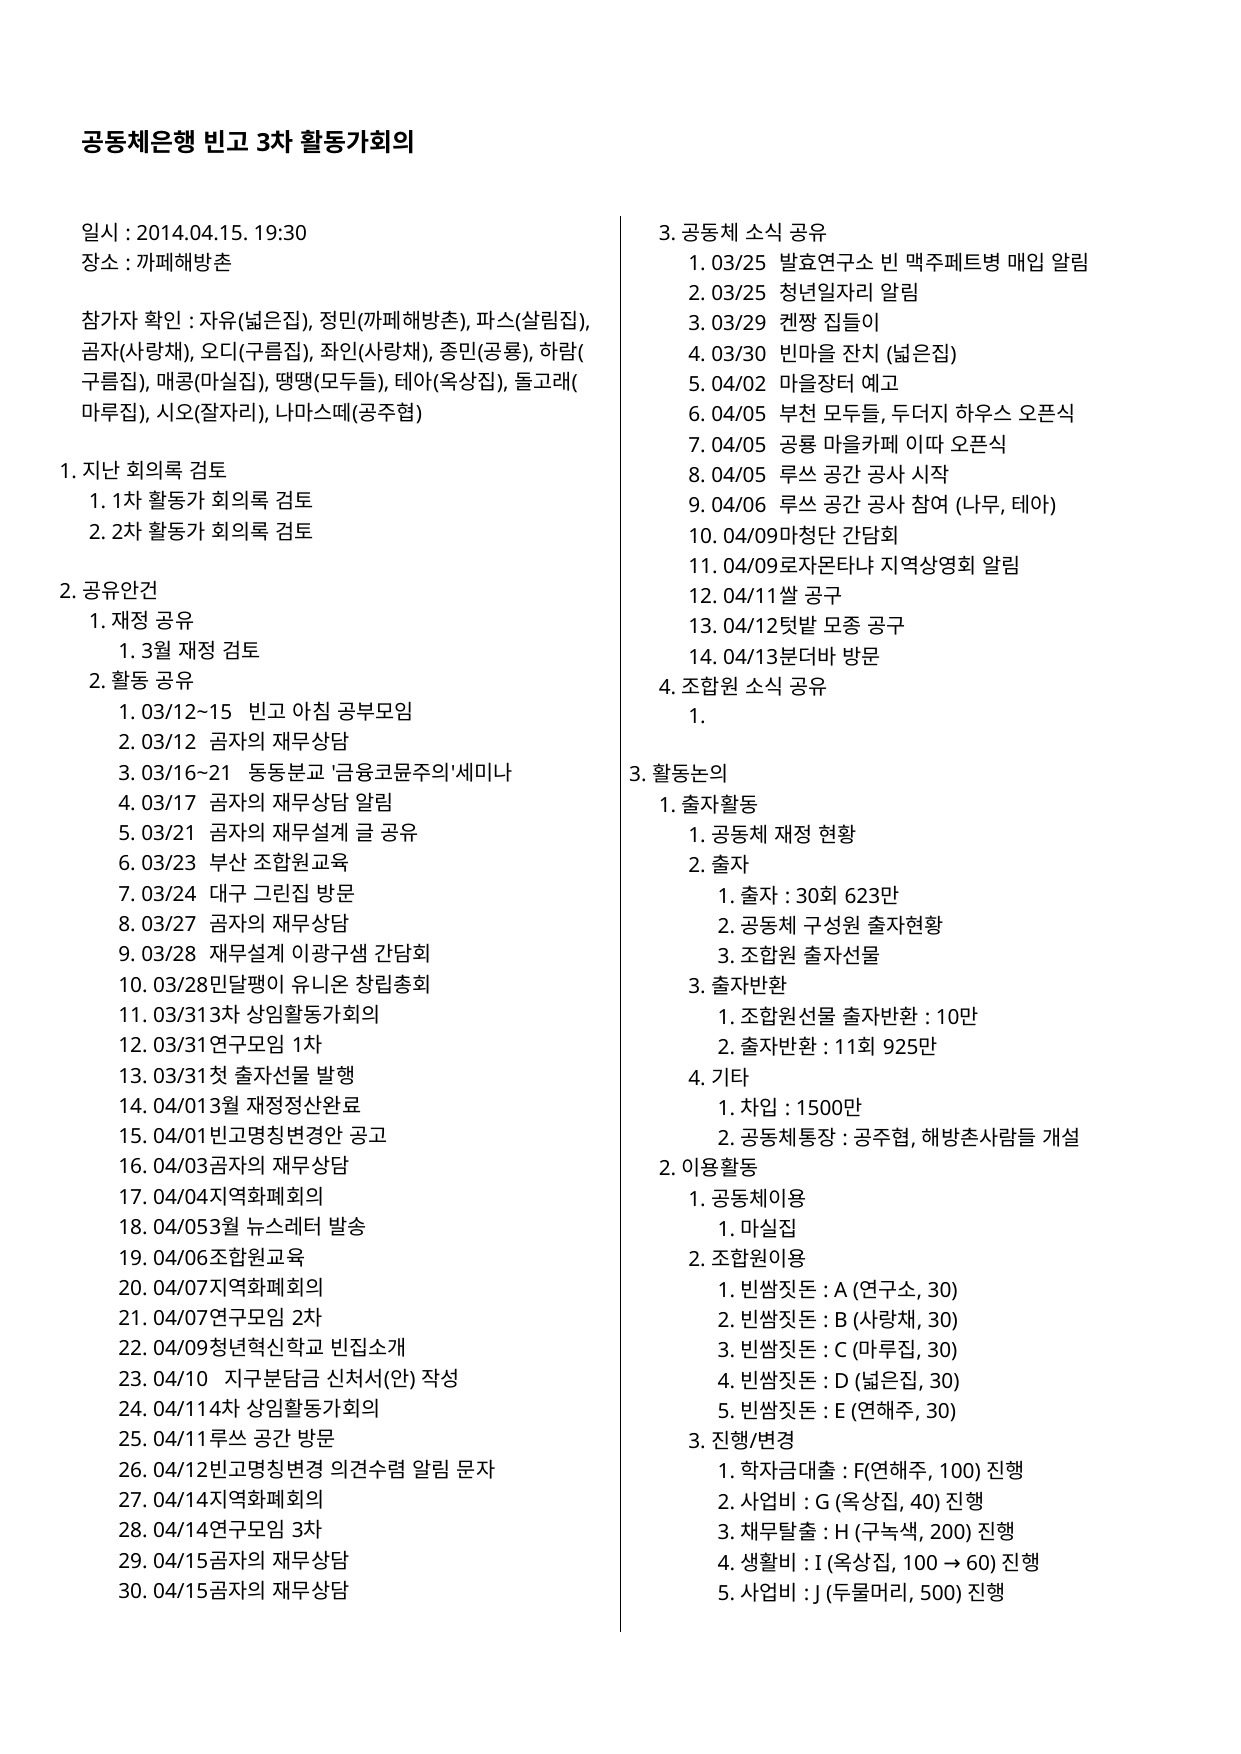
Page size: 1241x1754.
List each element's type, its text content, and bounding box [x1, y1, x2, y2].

list 04/04 지역화폐회의 [118, 1180, 611, 1210]
list 03/25 청년일자리 알림 [688, 276, 1181, 307]
list 04/14 지역화폐회의 [118, 1483, 611, 1513]
list 빈쌈짓돈 : E (연해주, 30) [717, 1394, 1181, 1424]
list 빈쌈짓돈 : B (사랑채, 30) [717, 1303, 1181, 1333]
list 2차 활동가 회의록 검토 [88, 515, 611, 545]
list 04/06 루쓰 공간 공사 참여 (나무, 테아) [688, 488, 1181, 519]
list 04/03 곰자의 재무상담 [118, 1150, 611, 1180]
list 사업비 : G (옥상집, 40) 진행 [717, 1485, 1181, 1515]
list 03/29 켄짱 집들이 [688, 307, 1181, 337]
list 지난 회의록 검토 [59, 454, 611, 485]
list 출자활동 [658, 788, 1181, 818]
list 공동체 구성원 출자현황 [717, 909, 1181, 939]
list 04/11 루쓰 공간 방문 [118, 1423, 611, 1453]
list 03/12 곰자의 재무상담 [118, 725, 611, 756]
list 04/01 빈고명칭변경안 공고 [118, 1119, 611, 1150]
list 채무탈출 : H (구녹색, 200) 진행 [717, 1515, 1181, 1546]
list 출자 : 30회 623만 [717, 879, 1181, 909]
list 출자 [688, 848, 1181, 879]
list 04/01 3월 재정정산완료 [118, 1089, 611, 1119]
list 03/25 발효연구소 빈 맥주페트병 매입 알림 [688, 246, 1181, 276]
list 03/30 빈마을 잔치 (넓은집) [688, 337, 1181, 367]
text 참가자 확인 : 자유(넓은집), 정민(까페해방촌), 파스(살림집), 곰자(사랑채), 오디(구름집), 좌인(사랑채), 종민(공룡), 하람(구름집), 매콩(마실집), 땡땡(모두들), 테아(옥상집), 돌고래(마루집), 시오(잘자리), 나마스떼(공주협) [81, 305, 611, 426]
list 04/05 부천 모두들, 두더지 하우스 오픈식 [688, 398, 1181, 428]
list 차입 : 1500만 [717, 1091, 1181, 1121]
text 장소 : 까페해방촌 [81, 246, 611, 276]
list 04/09 로자몬타냐 지역상영회 알림 [688, 549, 1181, 579]
list 조합원 출자선물 [717, 939, 1181, 970]
list 04/05 루쓰 공간 공사 시작 [688, 458, 1181, 488]
text 일시 : 2014.04.15. 19:30 [81, 216, 611, 246]
list 04/02 마을장터 예고 [688, 367, 1181, 398]
list 03/12~15 빈고 아침 공부모임 [118, 695, 611, 725]
list 조합원선물 출자반환 : 10만 [717, 1000, 1181, 1030]
list 마실집 [717, 1212, 1181, 1243]
list 03/21 곰자의 재무설계 글 공유 [118, 816, 611, 847]
text 공동체은행 빈고 3차 활동가회의 [81, 123, 1181, 159]
list 공동체통장 : 공주협, 해방촌사람들 개설 [717, 1121, 1181, 1152]
list 04/11 쌀 공구 [688, 579, 1181, 610]
list 04/11 4차 상임활동가회의 [118, 1392, 611, 1423]
list 03/24 대구 그린집 방문 [118, 877, 611, 907]
list 04/07 연구모임 2차 [118, 1301, 611, 1332]
list 03/16~21 동동분교 '금융코뮨주의'세미나 [118, 756, 611, 786]
list 3월 재정 검토 [118, 634, 611, 665]
list 활동논의 [629, 758, 1181, 788]
list 빈쌈짓돈 : C (마루집, 30) [717, 1333, 1181, 1364]
list 진행/변경 [688, 1424, 1181, 1455]
list 조합원이용 [688, 1243, 1181, 1273]
list 1차 활동가 회의록 검토 [88, 485, 611, 515]
list 03/31 3차 상임활동가회의 [118, 998, 611, 1028]
list 조합원 소식 공유 [658, 670, 1181, 701]
list 이용활동 [658, 1152, 1181, 1182]
list 빈쌈짓돈 : D (넓은집, 30) [717, 1364, 1181, 1394]
list 04/10 지구분담금 신처서(안) 작성 [118, 1362, 611, 1392]
list 생활비 : I (옥상집, 100 → 60) 진행 [717, 1546, 1181, 1576]
list 03/27 곰자의 재무상담 [118, 907, 611, 938]
list 03/31 첫 출자선물 발행 [118, 1059, 611, 1089]
list 공유안건 [59, 574, 611, 604]
list 04/05 3월 뉴스레터 발송 [118, 1210, 611, 1241]
list 04/15 곰자의 재무상담 [118, 1544, 611, 1574]
list 출자반환 [688, 970, 1181, 1000]
list 04/12 빈고명칭변경 의견수렴 알림 문자 [118, 1453, 611, 1483]
list 04/14 연구모임 3차 [118, 1513, 611, 1544]
list 04/15 곰자의 재무상담 [118, 1574, 611, 1604]
list 04/05 공룡 마을카페 이따 오픈식 [688, 428, 1181, 458]
list 03/17 곰자의 재무상담 알림 [118, 786, 611, 816]
list 03/31 연구모임 1차 [118, 1028, 611, 1059]
list 04/13 분더바 방문 [688, 640, 1181, 670]
list 공동체 소식 공유 [658, 216, 1181, 246]
list 기타 [688, 1061, 1181, 1091]
list 04/09 마청단 간담회 [688, 519, 1181, 549]
list 03/28 재무설계 이광구샘 간담회 [118, 938, 611, 968]
list 04/06 조합원교육 [118, 1241, 611, 1271]
list 03/28 민달팽이 유니온 창립총회 [118, 968, 611, 998]
list 활동 공유 [88, 665, 611, 695]
list 출자반환 : 11회 925만 [717, 1030, 1181, 1061]
list 공동체 재정 현황 [688, 818, 1181, 848]
list 04/12 텃밭 모종 공구 [688, 610, 1181, 640]
list 04/07 지역화폐회의 [118, 1271, 611, 1301]
list 03/23 부산 조합원교육 [118, 847, 611, 877]
list 빈쌈짓돈 : A (연구소, 30) [717, 1273, 1181, 1303]
list 사업비 : J (두물머리, 500) 진행 [717, 1576, 1181, 1606]
list 재정 공유 [88, 604, 611, 634]
list 04/09 청년혁신학교 빈집소개 [118, 1332, 611, 1362]
list 공동체이용 [688, 1182, 1181, 1212]
list 학자금대출 : F(연해주, 100) 진행 [717, 1455, 1181, 1485]
